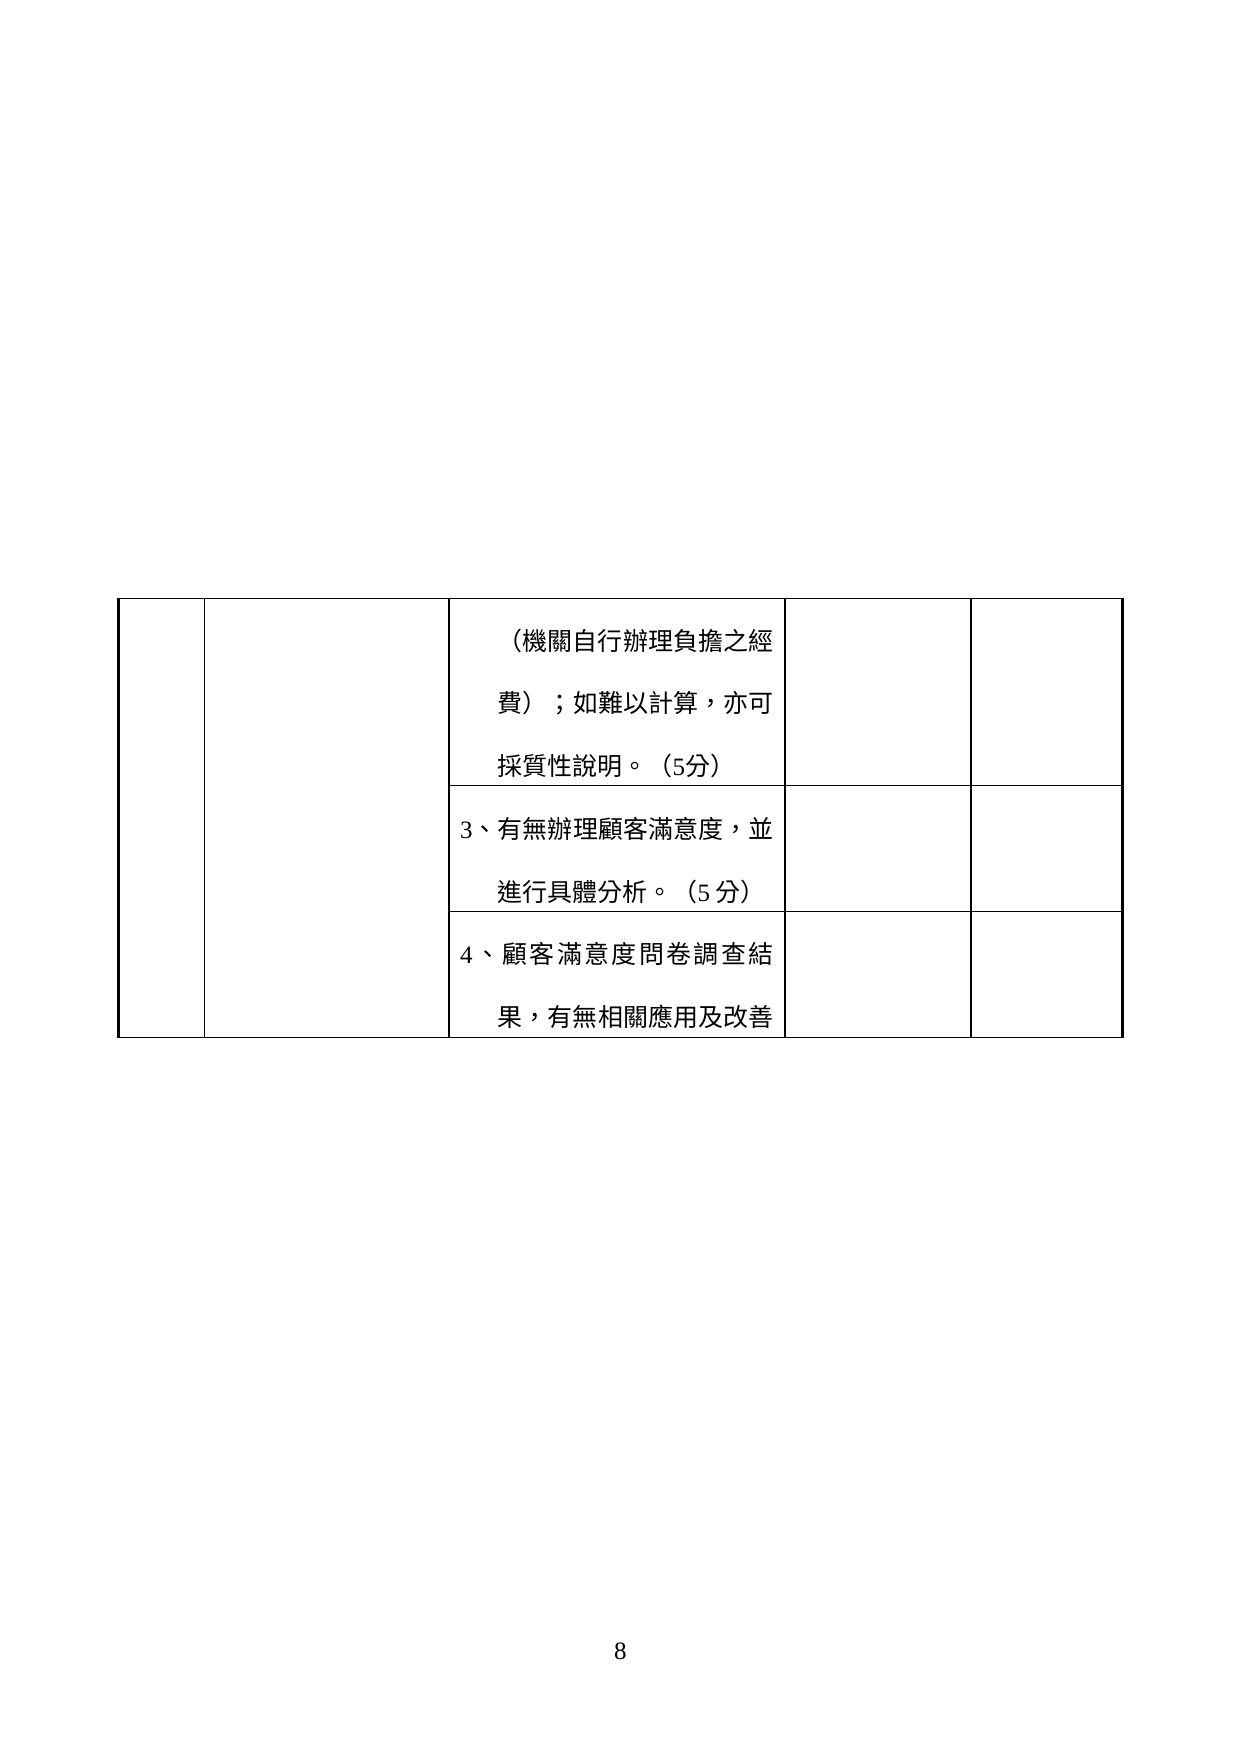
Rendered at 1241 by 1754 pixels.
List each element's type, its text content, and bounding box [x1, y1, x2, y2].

table_cell [786, 912, 970, 1036]
table_cell [972, 599, 1121, 785]
table_cell 4、顧客滿意度問卷調查結果，有無相關應用及改善 [450, 912, 784, 1036]
table_cell [972, 912, 1121, 1036]
table_cell [972, 786, 1121, 911]
table_cell [120, 599, 204, 1036]
table_cell （機關自行辦理負擔之經費）；如難以計算，亦可採質性說明。（5分） [450, 599, 784, 785]
table_cell [205, 599, 448, 1036]
table_cell 3、有無辦理顧客滿意度，並進行具體分析。（5分） [450, 786, 784, 911]
table_cell [786, 599, 970, 785]
table_cell [786, 786, 970, 911]
